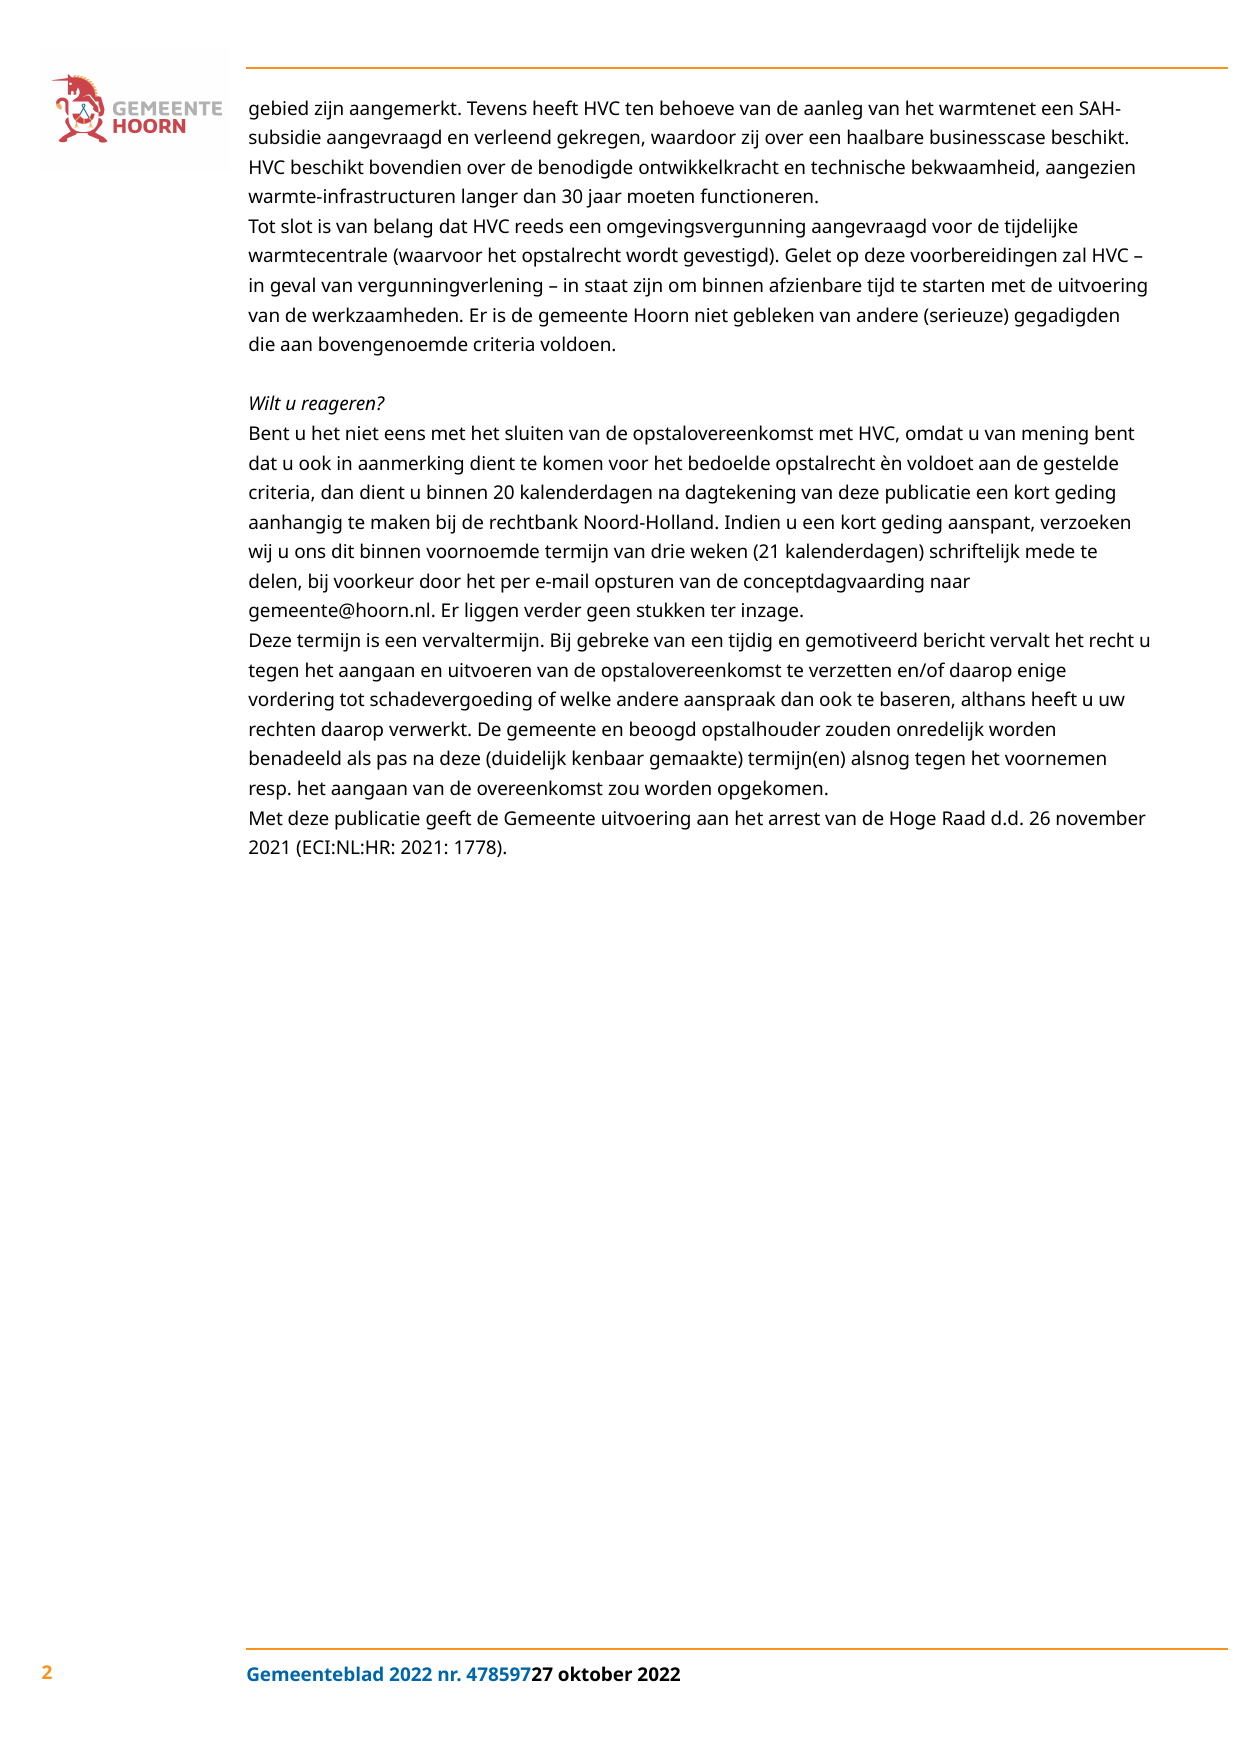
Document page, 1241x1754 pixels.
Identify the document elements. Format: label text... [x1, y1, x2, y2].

picture [41, 47, 231, 172]
text Tot slot is van belang dat HVC reeds een omgevingsvergunning aangevraagd voor de tijdelijke warmtecentrale (waarvoor het opstalrecht wordt gevestigd). Gelet op deze voorbereidingen zal HVC – in geval van vergunningverlening – in staat zijn om binnen afzienbare tijd te starten met de uitvoering van de werkzaamheden. Er is de gemeente Hoorn niet gebleken van andere (serieuze) gegadigden die aan bovengenoemde criteria voldoen. [248, 213, 1152, 357]
text gebied zijn aangemerkt. Tevens heeft HVC ten behoeve van de aanleg van het warmtenet een SAH-subsidie aangevraagd en verleend gekregen, waardoor zij over een haalbare businesscase beschikt. HVC beschikt bovendien over de benodigde ontwikkelkracht en technische bekwaamheid, aangezien warmte-infrastructuren langer dan 30 jaar moeten functioneren. [248, 95, 1152, 209]
text Wilt u reageren? [248, 391, 1152, 416]
text Deze termijn is een vervaltermijn. Bij gebreke van een tijdig en gemotiveerd bericht vervalt het recht u tegen het aangaan en uitvoeren van de opstalovereenkomst te verzetten en/of daarop enige vordering tot schadevergoeding of welke andere aanspraak dan ook te baseren, althans heeft u uw rechten daarop verwerkt. De gemeente en beoogd opstalhouder zouden onredelijk worden benadeeld als pas na deze (duidelijk kenbaar gemaakte) termijn(en) alsnog tegen het voornemen resp. het aangaan van de overeenkomst zou worden opgekomen. [248, 627, 1152, 801]
text Bent u het niet eens met het sluiten van de opstalovereenkomst met HVC, omdat u van mening bent dat u ook in aanmerking dient te komen voor het bedoelde opstalrecht èn voldoet aan de gestelde criteria, dan dient u binnen 20 kalenderdagen na dagtekening van deze publicatie een kort geding aanhangig te maken bij de rechtbank Noord-Holland. Indien u een kort geding aanspant, verzoeken wij u ons dit binnen voornoemde termijn van drie weken (21 kalenderdagen) schriftelijk mede te delen, bij voorkeur door het per e-mail opsturen van de conceptdagvaarding naar gemeente@hoorn.nl. Er liggen verder geen stukken ter inzage. [248, 420, 1152, 623]
text Met deze publicatie geeft de Gemeente uitvoering aan het arrest van de Hoge Raad d.d. 26 november 2021 (ECI:NL:HR: 2021: 1778). [248, 805, 1152, 860]
